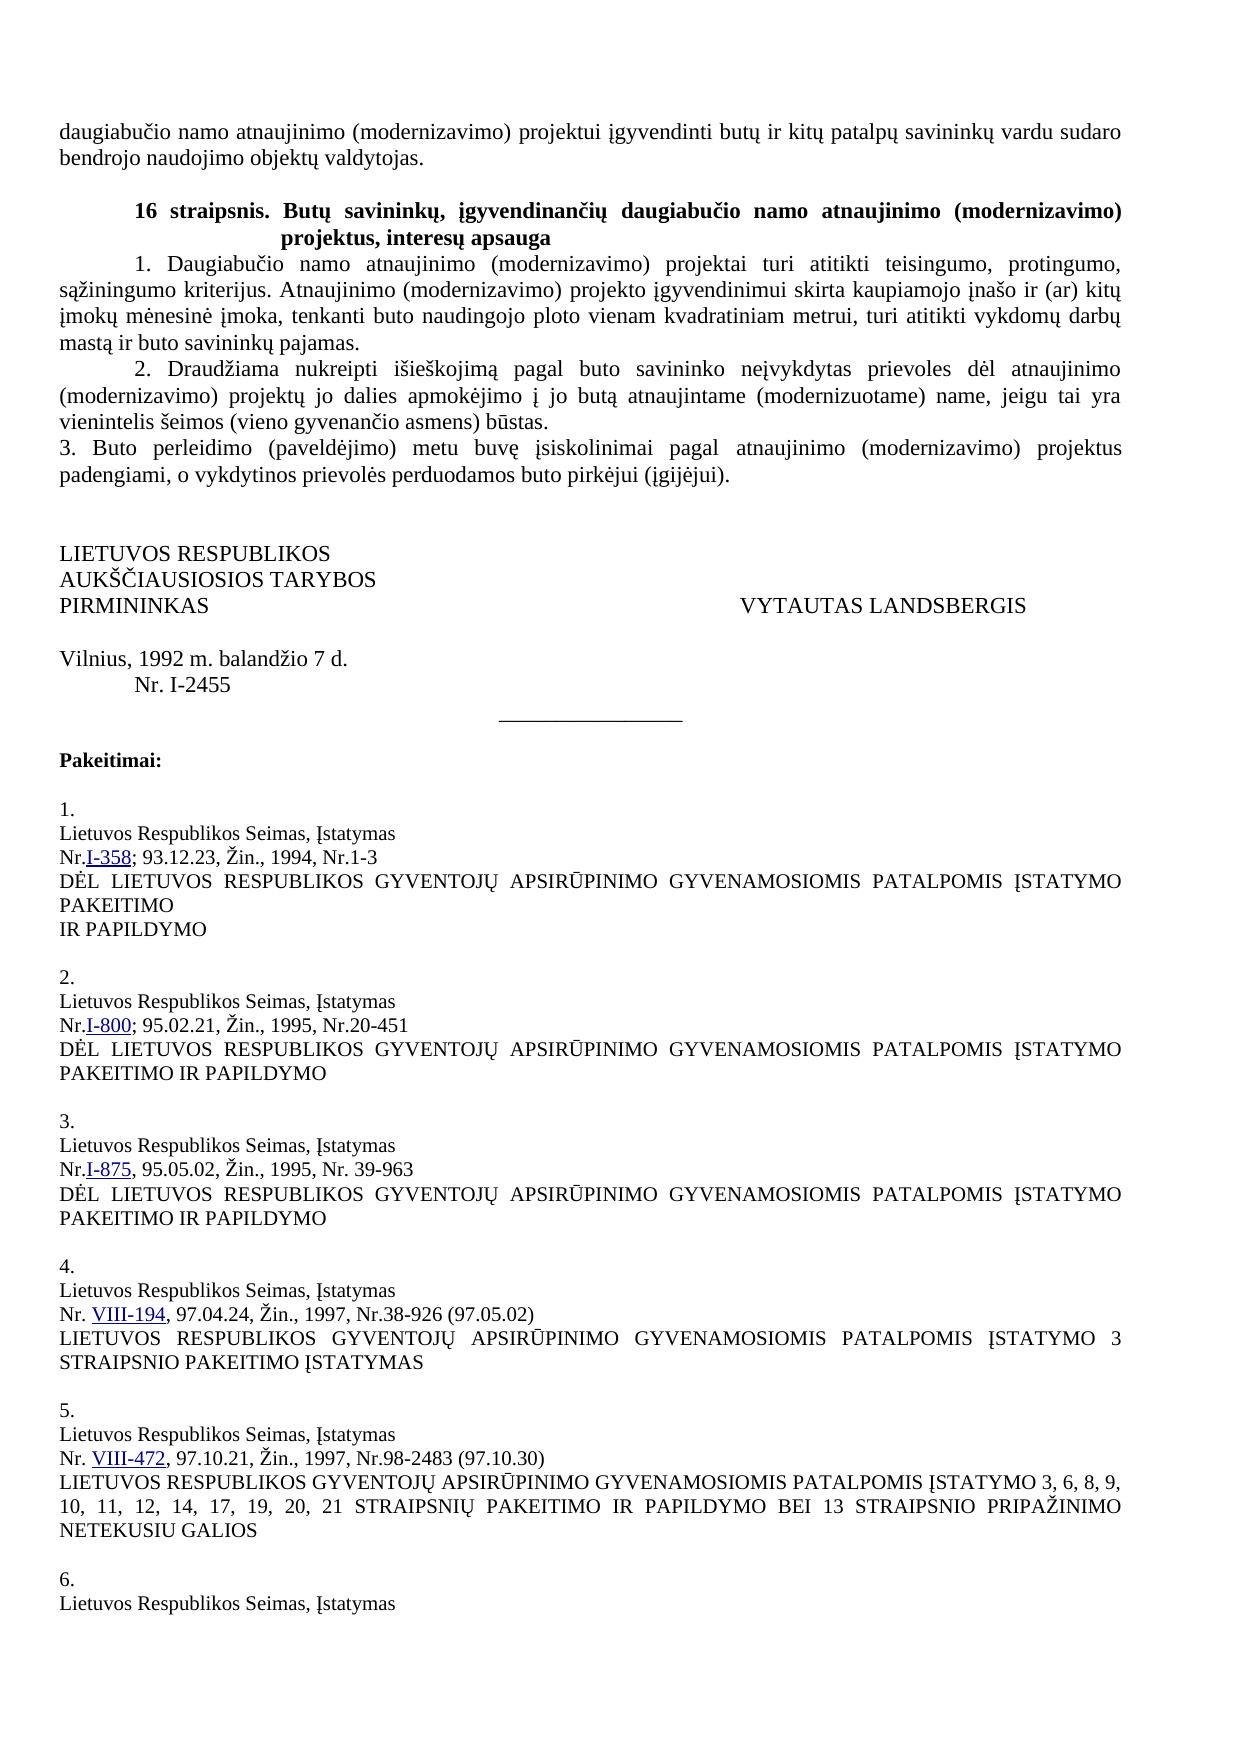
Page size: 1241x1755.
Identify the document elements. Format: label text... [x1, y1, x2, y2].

text Lietuvos Respublikos Seimas, Įstatymas [59, 821, 1122, 844]
text 2. Draudžiama nukreipti išieškojimą pagal buto savininko neįvykdytas prievoles dėl atnaujinimo (modernizavimo) projektų jo dalies apmokėjimo į jo butą atnaujintame (modernizuotame) name, jeigu tai yra vienintelis šeimos (vieno gyvenančio asmens) būstas. [59, 355, 1122, 434]
text ________________ [59, 698, 1122, 724]
text AUKŠČIAUSIOSIOS TARYBOS [59, 566, 1122, 592]
text Nr. I-2455 [59, 672, 1122, 698]
text 4. [59, 1254, 1122, 1278]
text 16 straipsnis. Butų savininkų, įgyvendinančių daugiabučio namo atnaujinimo (modernizavimo) projektus, interesų apsauga [134, 197, 1122, 250]
text LIETUVOS RESPUBLIKOS [59, 540, 1122, 566]
text Lietuvos Respublikos Seimas, Įstatymas [59, 1133, 1122, 1157]
text DĖL LIETUVOS RESPUBLIKOS GYVENTOJŲ APSIRŪPINIMO GYVENAMOSIOMIS PATALPOMIS ĮSTATYMO PAKEITIMO IR PAPILDYMO [59, 1181, 1122, 1229]
text DĖL LIETUVOS RESPUBLIKOS GYVENTOJŲ APSIRŪPINIMO GYVENAMOSIOMIS PATALPOMIS ĮSTATYMO PAKEITIMO [59, 869, 1122, 917]
text 1. [59, 796, 1122, 821]
text 6. [59, 1566, 1122, 1591]
text Lietuvos Respublikos Seimas, Įstatymas [59, 989, 1122, 1013]
text Lietuvos Respublikos Seimas, Įstatymas [59, 1591, 1122, 1614]
text LIETUVOS RESPUBLIKOS GYVENTOJŲ APSIRŪPINIMO GYVENAMOSIOMIS PATALPOMIS ĮSTATYMO 3 STRAIPSNIO PAKEITIMO ĮSTATYMAS [59, 1326, 1122, 1374]
text Lietuvos Respublikos Seimas, Įstatymas [59, 1422, 1122, 1446]
text 1. Daugiabučio namo atnaujinimo (modernizavimo) projektai turi atitikti teisingumo, protingumo, sąžiningumo kriterijus. Atnaujinimo (modernizavimo) projekto įgyvendinimui skirta kaupiamojo įnašo ir (ar) kitų įmokų mėnesinė įmoka, tenkanti buto naudingojo ploto vienam kvadratiniam metrui, turi atitikti vykdomų darbų mastą ir buto savininkų pajamas. [59, 250, 1122, 355]
text 5. [59, 1398, 1122, 1422]
text daugiabučio namo atnaujinimo (modernizavimo) projektui įgyvendinti butų ir kitų patalpų savininkų vardu sudaro bendrojo naudojimo objektų valdytojas. [59, 118, 1122, 171]
text 3. [59, 1109, 1122, 1133]
text LIETUVOS RESPUBLIKOS GYVENTOJŲ APSIRŪPINIMO GYVENAMOSIOMIS PATALPOMIS ĮSTATYMO 3, 6, 8, 9, 10, 11, 12, 14, 17, 19, 20, 21 STRAIPSNIŲ PAKEITIMO IR PAPILDYMO BEI 13 STRAIPSNIO PRIPAŽINIMO NETEKUSIU GALIOS [59, 1470, 1122, 1542]
text 2. [59, 965, 1122, 989]
text Nr. VIII-472, 97.10.21, Žin., 1997, Nr.98-2483 (97.10.30) [59, 1446, 1122, 1470]
text Pakeitimai: [59, 748, 1122, 772]
text 3. Buto perleidimo (paveldėjimo) metu buvę įsiskolinimai pagal atnaujinimo (modernizavimo) projektus padengiami, o vykdytinos prievolės perduodamos buto pirkėjui (įgijėjui). [59, 434, 1122, 487]
text Vilnius, 1992 m. balandžio 7 d. [59, 645, 1122, 672]
text PIRMININKAS VYTAUTAS LANDSBERGIS [59, 592, 1122, 619]
text Lietuvos Respublikos Seimas, Įstatymas [59, 1278, 1122, 1302]
text Nr.I-875, 95.05.02, Žin., 1995, Nr. 39-963 [59, 1157, 1122, 1181]
text Nr.I-800; 95.02.21, Žin., 1995, Nr.20-451 [59, 1013, 1122, 1037]
text Nr.I-358; 93.12.23, Žin., 1994, Nr.1-3 [59, 844, 1122, 869]
text DĖL LIETUVOS RESPUBLIKOS GYVENTOJŲ APSIRŪPINIMO GYVENAMOSIOMIS PATALPOMIS ĮSTATYMO PAKEITIMO IR PAPILDYMO [59, 1037, 1122, 1085]
text Nr. VIII-194, 97.04.24, Žin., 1997, Nr.38-926 (97.05.02) [59, 1302, 1122, 1326]
text IR PAPILDYMO [59, 917, 1122, 941]
